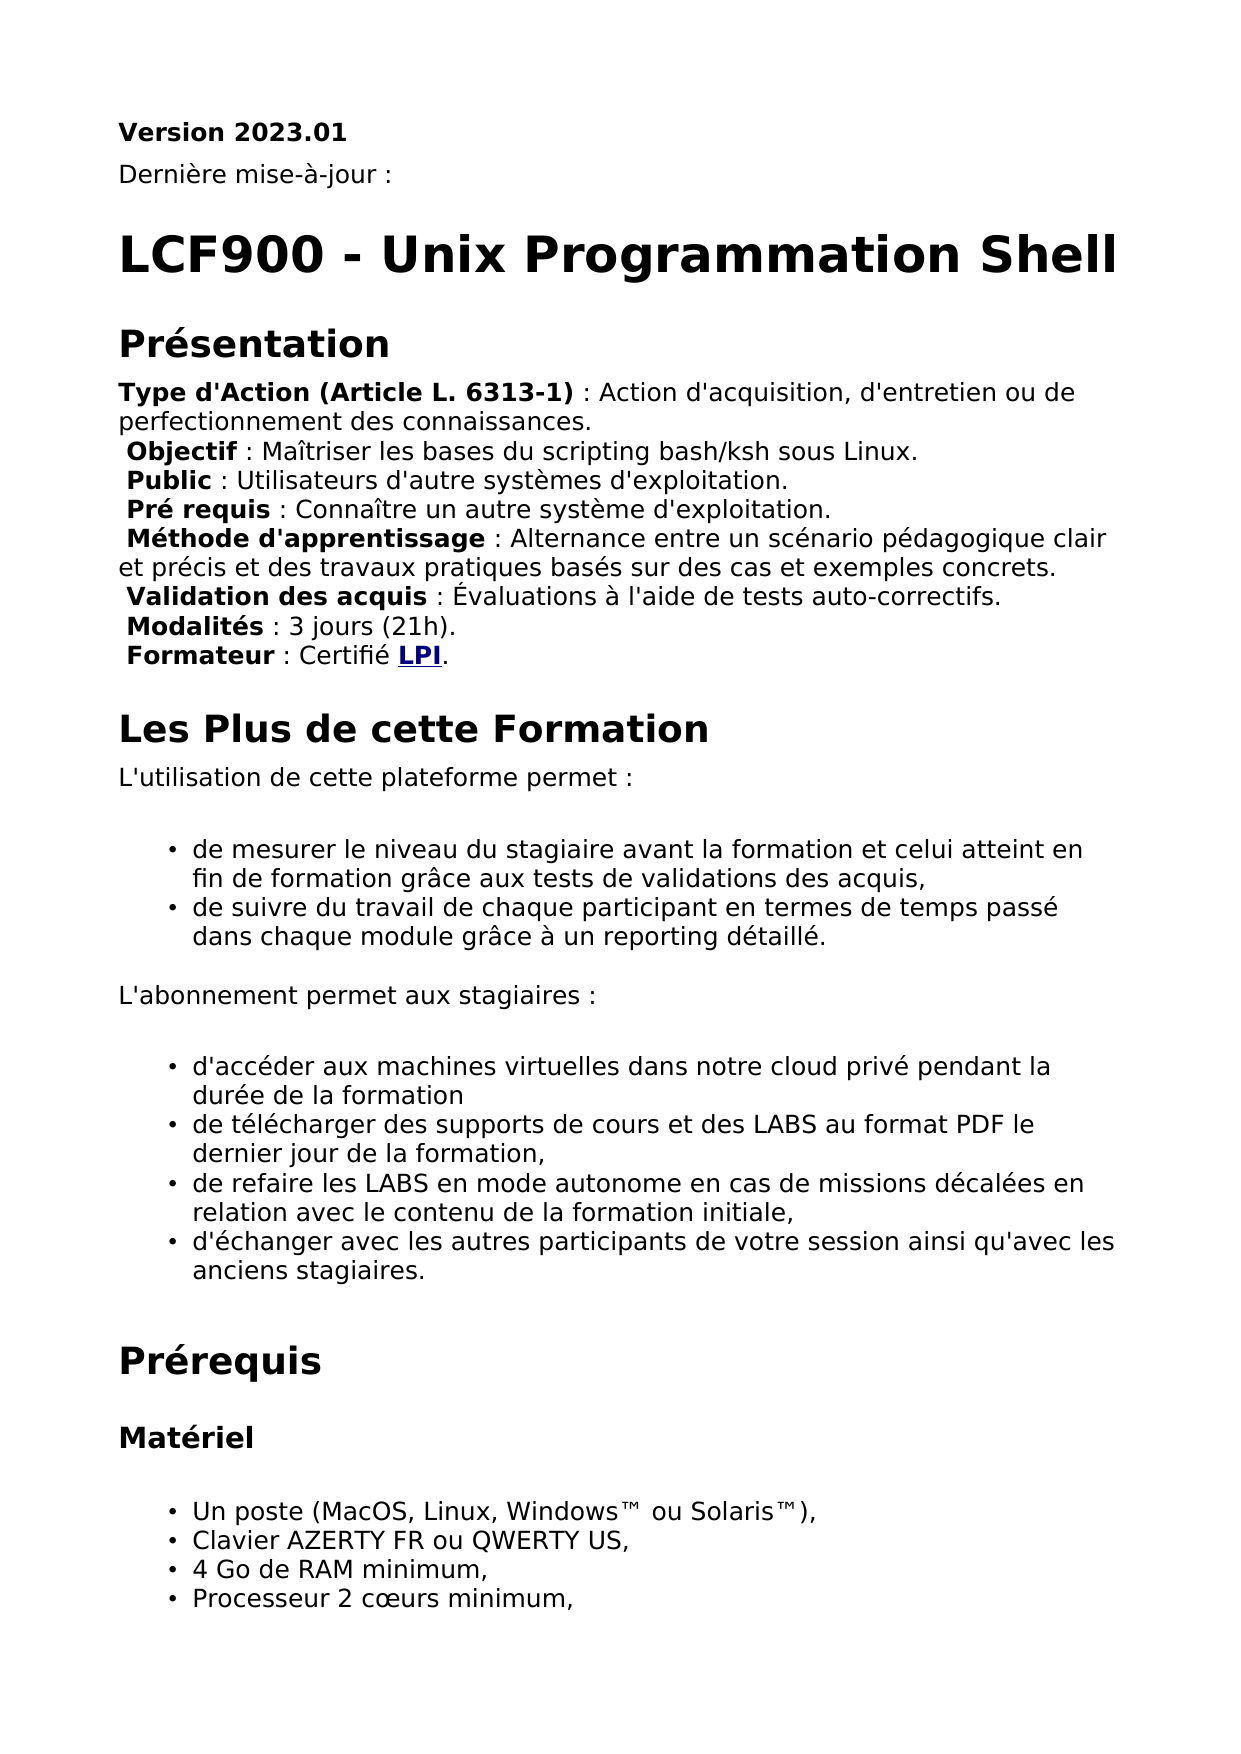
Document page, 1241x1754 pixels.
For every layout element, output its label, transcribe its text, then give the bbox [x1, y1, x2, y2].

list Clavier AZERTY FR ou QWERTY US, [177, 1526, 1122, 1555]
list Processeur 2 cœurs minimum, [177, 1584, 1122, 1614]
list Un poste (MacOS, Linux, Windows™ ou Solaris™), [177, 1497, 1122, 1526]
list de mesurer le niveau du stagiaire avant la formation et celui atteint en fin de formation grâce aux tests de validations des acquis, [177, 835, 1122, 893]
text Version 2023.01 [118, 118, 1122, 147]
list de refaire les LABS en mode autonome en cas de missions décalées en relation avec le contenu de la formation initiale, [177, 1169, 1122, 1227]
text L'abonnement permet aux stagiaires : [118, 981, 1122, 1010]
text L'utilisation de cette plateforme permet : [118, 764, 1122, 793]
subtitle Matériel [118, 1421, 1122, 1455]
subtitle LCF900 - Unix Programmation Shell [118, 226, 1122, 285]
list d'accéder aux machines virtuelles dans notre cloud privé pendant la durée de la formation [177, 1052, 1122, 1110]
list de suivre du travail de chaque participant en termes de temps passé dans chaque module grâce à un reporting détaillé. [177, 893, 1122, 951]
subtitle Prérequis [118, 1340, 1122, 1383]
subtitle Les Plus de cette Formation [118, 707, 1122, 751]
text Type d'Action (Article L. 6313-1) : Action d'acquisition, d'entretien ou de perfectionnement des connaissances. Objectif : Maîtriser les bases du scripting bash/ksh sous Linux. Public : Utilisateurs d'autre systèmes d'exploitation. Pré requis : Connaître un autre système d'exploitation. Méthode d'apprentissage : Alternance entre un scénario pédagogique clair et précis et des travaux pratiques basés sur des cas et exemples concrets. Validation des acquis : Évaluations à l'aide de tests auto-correctifs. Modalités : 3 jours (21h). Formateur : Certifié LPI. [118, 378, 1122, 670]
list d'échanger avec les autres participants de votre session ainsi qu'avec les anciens stagiaires. [177, 1227, 1122, 1285]
list de télécharger des supports de cours et des LABS au format PDF le dernier jour de la formation, [177, 1110, 1122, 1169]
text Dernière mise-à-jour : [118, 160, 1122, 189]
subtitle Présentation [118, 322, 1122, 366]
list 4 Go de RAM minimum, [177, 1555, 1122, 1584]
